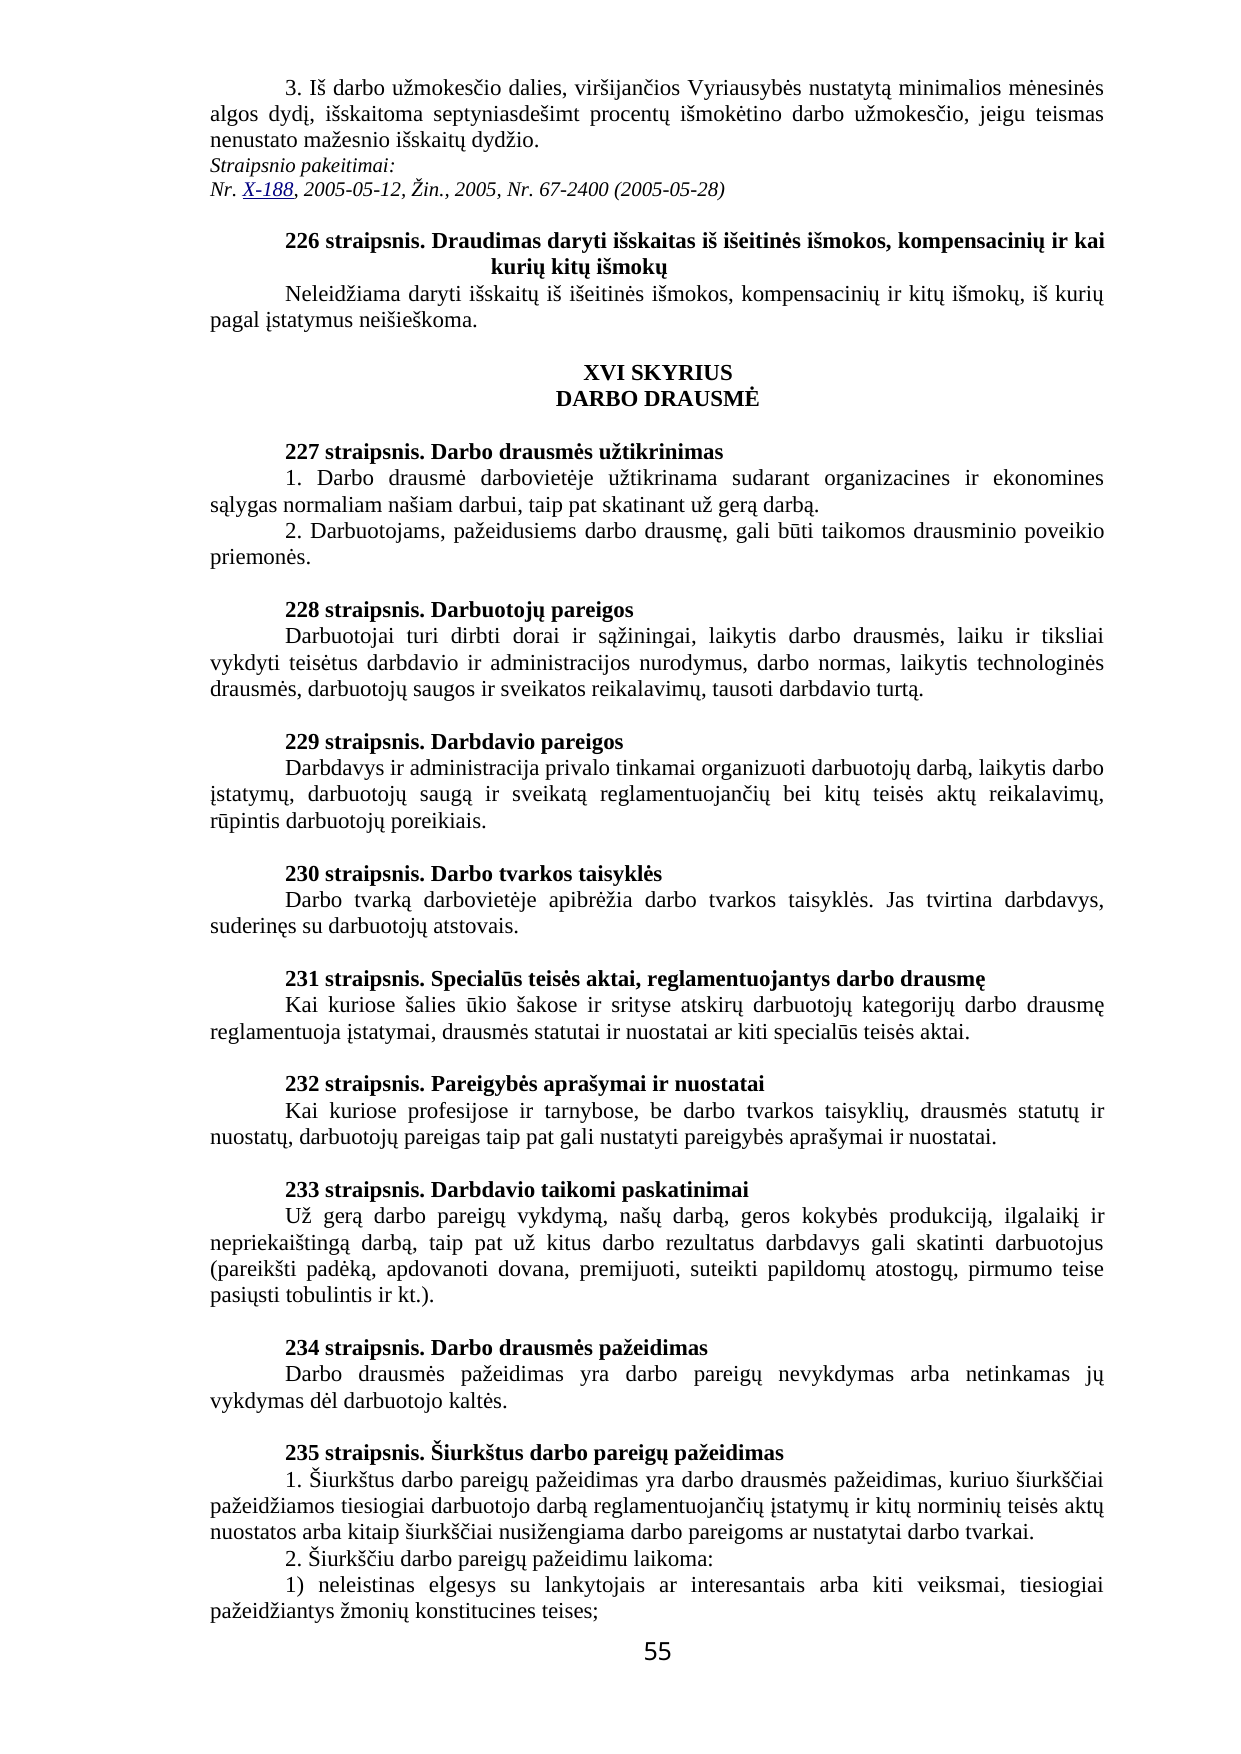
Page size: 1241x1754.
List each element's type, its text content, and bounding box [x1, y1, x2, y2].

text Darbuotojai turi dirbti dorai ir sąžiningai, laikytis darbo drausmės, laiku ir tiksliai vykdyti teisėtus darbdavio ir administracijos nurodymus, darbo normas, laikytis technologinės drausmės, darbuotojų saugos ir sveikatos reikalavimų, tausoti darbdavio turtą. [210, 622, 1106, 701]
text Kai kuriose šalies ūkio šakose ir srityse atskirų darbuotojų kategorijų darbo drausmę reglamentuoja įstatymai, drausmės statutai ir nuostatai ar kiti specialūs teisės aktai. [210, 991, 1106, 1044]
text 233 straipsnis. Darbdavio taikomi paskatinimai [210, 1176, 1106, 1202]
text Nr. X-188, 2005-05-12, Žin., 2005, Nr. 67-2400 (2005-05-28) [210, 177, 1106, 201]
text Darbo drausmės pažeidimas yra darbo pareigų nevykdymas arba netinkamas jų vykdymas dėl darbuotojo kaltės. [210, 1360, 1106, 1413]
text 232 straipsnis. pareigybės aprašymai ir nuostatai [210, 1070, 1106, 1097]
text 1. Darbo drausmė darbovietėje užtikrinama sudarant organizacines ir ekonomines sąlygas normaliam našiam darbui, taip pat skatinant už gerą darbą. [210, 464, 1106, 517]
text 1. Šiurkštus darbo pareigų pažeidimas yra darbo drausmės pažeidimas, kuriuo šiurkščiai pažeidžiamos tiesiogiai darbuotojo darbą reglamentuojančių įstatymų ir kitų norminių teisės aktų nuostatos arba kitaip šiurkščiai nusižengiama darbo pareigoms ar nustatytai darbo tvarkai. [210, 1466, 1106, 1545]
text 227 straipsnis. Darbo drausmės užtikrinimas [210, 438, 1106, 464]
text 234 straipsnis. Darbo drausmės pažeidimas [210, 1334, 1106, 1360]
text Darbdavys ir administracija privalo tinkamai organizuoti darbuotojų darbą, laikytis darbo įstatymų, darbuotojų saugą ir sveikatą reglamentuojančių bei kitų teisės aktų reikalavimų, rūpintis darbuotojų poreikiais. [210, 754, 1106, 833]
text Kai kuriose profesijose ir tarnybose, be darbo tvarkos taisyklių, drausmės statutų ir nuostatų, darbuotojų pareigas taip pat gali nustatyti pareigybės aprašymai ir nuostatai. [210, 1097, 1106, 1149]
text XVI SKYRIUS [210, 359, 1106, 385]
text 230 straipsnis. Darbo tvarkos taisyklės [210, 859, 1106, 886]
text 235 straipsnis. Šiurkštus darbo pareigų pažeidimas [210, 1439, 1106, 1466]
text Neleidžiama daryti išskaitų iš išeitinės išmokos, kompensacinių ir kitų išmokų, iš kurių pagal įstatymus neišieškoma. [210, 280, 1106, 332]
text 2. Šiurkščiu darbo pareigų pažeidimu laikoma: [210, 1545, 1106, 1571]
text 1) neleistinas elgesys su lankytojais ar interesantais arba kiti veiksmai, tiesiogiai pažeidžiantys žmonių konstitucines teises; [210, 1571, 1106, 1624]
text 226 straipsnis. Draudimas daryti išskaitas iš išeitinės išmokos, kompensacinių ir kai kurių kitų išmokų [285, 227, 1106, 280]
text 3. Iš darbo užmokesčio dalies, viršijančios Vyriausybės nustatytą minimalios mėnesinės algos dydį, išskaitoma septyniasdešimt procentų išmokėtino darbo užmokesčio, jeigu teismas nenustato mažesnio išskaitų dydžio. [210, 73, 1106, 153]
text 231 straipsnis. Specialūs teisės aktai, reglamentuojantys darbo drausmę [210, 965, 1106, 991]
text Straipsnio pakeitimai: [210, 153, 1106, 177]
text 229 straipsnis. Darbdavio pareigos [210, 728, 1106, 754]
text DARBO DRAUSMĖ [210, 385, 1106, 412]
text Už gerą darbo pareigų vykdymą, našų darbą, geros kokybės produkciją, ilgalaikį ir nepriekaištingą darbą, taip pat už kitus darbo rezultatus darbdavys gali skatinti darbuotojus (pareikšti padėką, apdovanoti dovana, premijuoti, suteikti papildomų atostogų, pirmumo teise pasiųsti tobulintis ir kt.). [210, 1202, 1106, 1308]
text 228 straipsnis. Darbuotojų pareigos [210, 596, 1106, 622]
text 2. Darbuotojams, pažeidusiems darbo drausmę, gali būti taikomos drausminio poveikio priemonės. [210, 517, 1106, 570]
text Darbo tvarką darbovietėje apibrėžia darbo tvarkos taisyklės. Jas tvirtina darbdavys, suderinęs su darbuotojų atstovais. [210, 886, 1106, 939]
